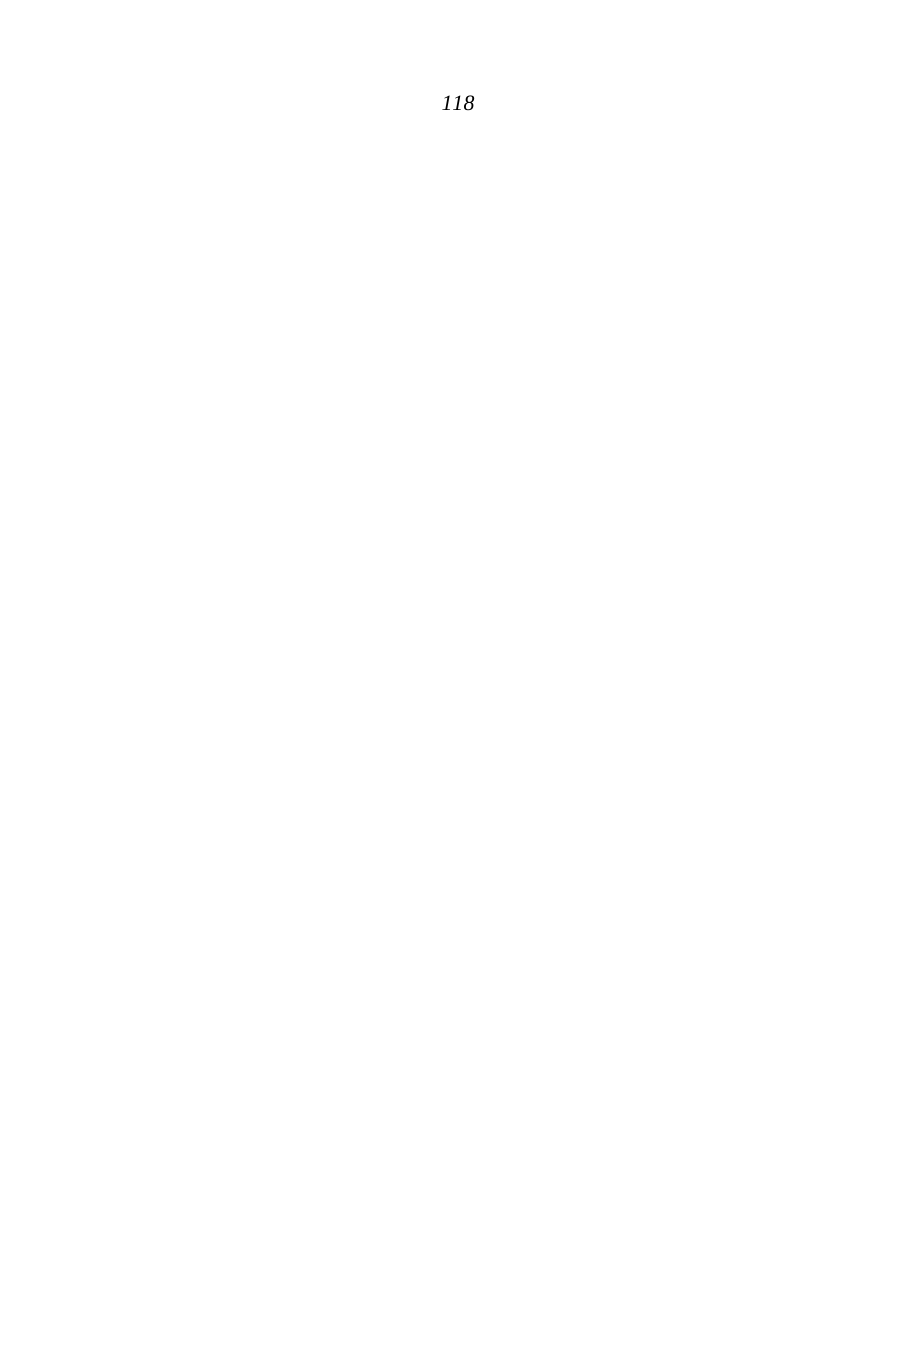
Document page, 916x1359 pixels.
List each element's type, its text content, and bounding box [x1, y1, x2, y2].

text 118 [439, 89, 476, 115]
